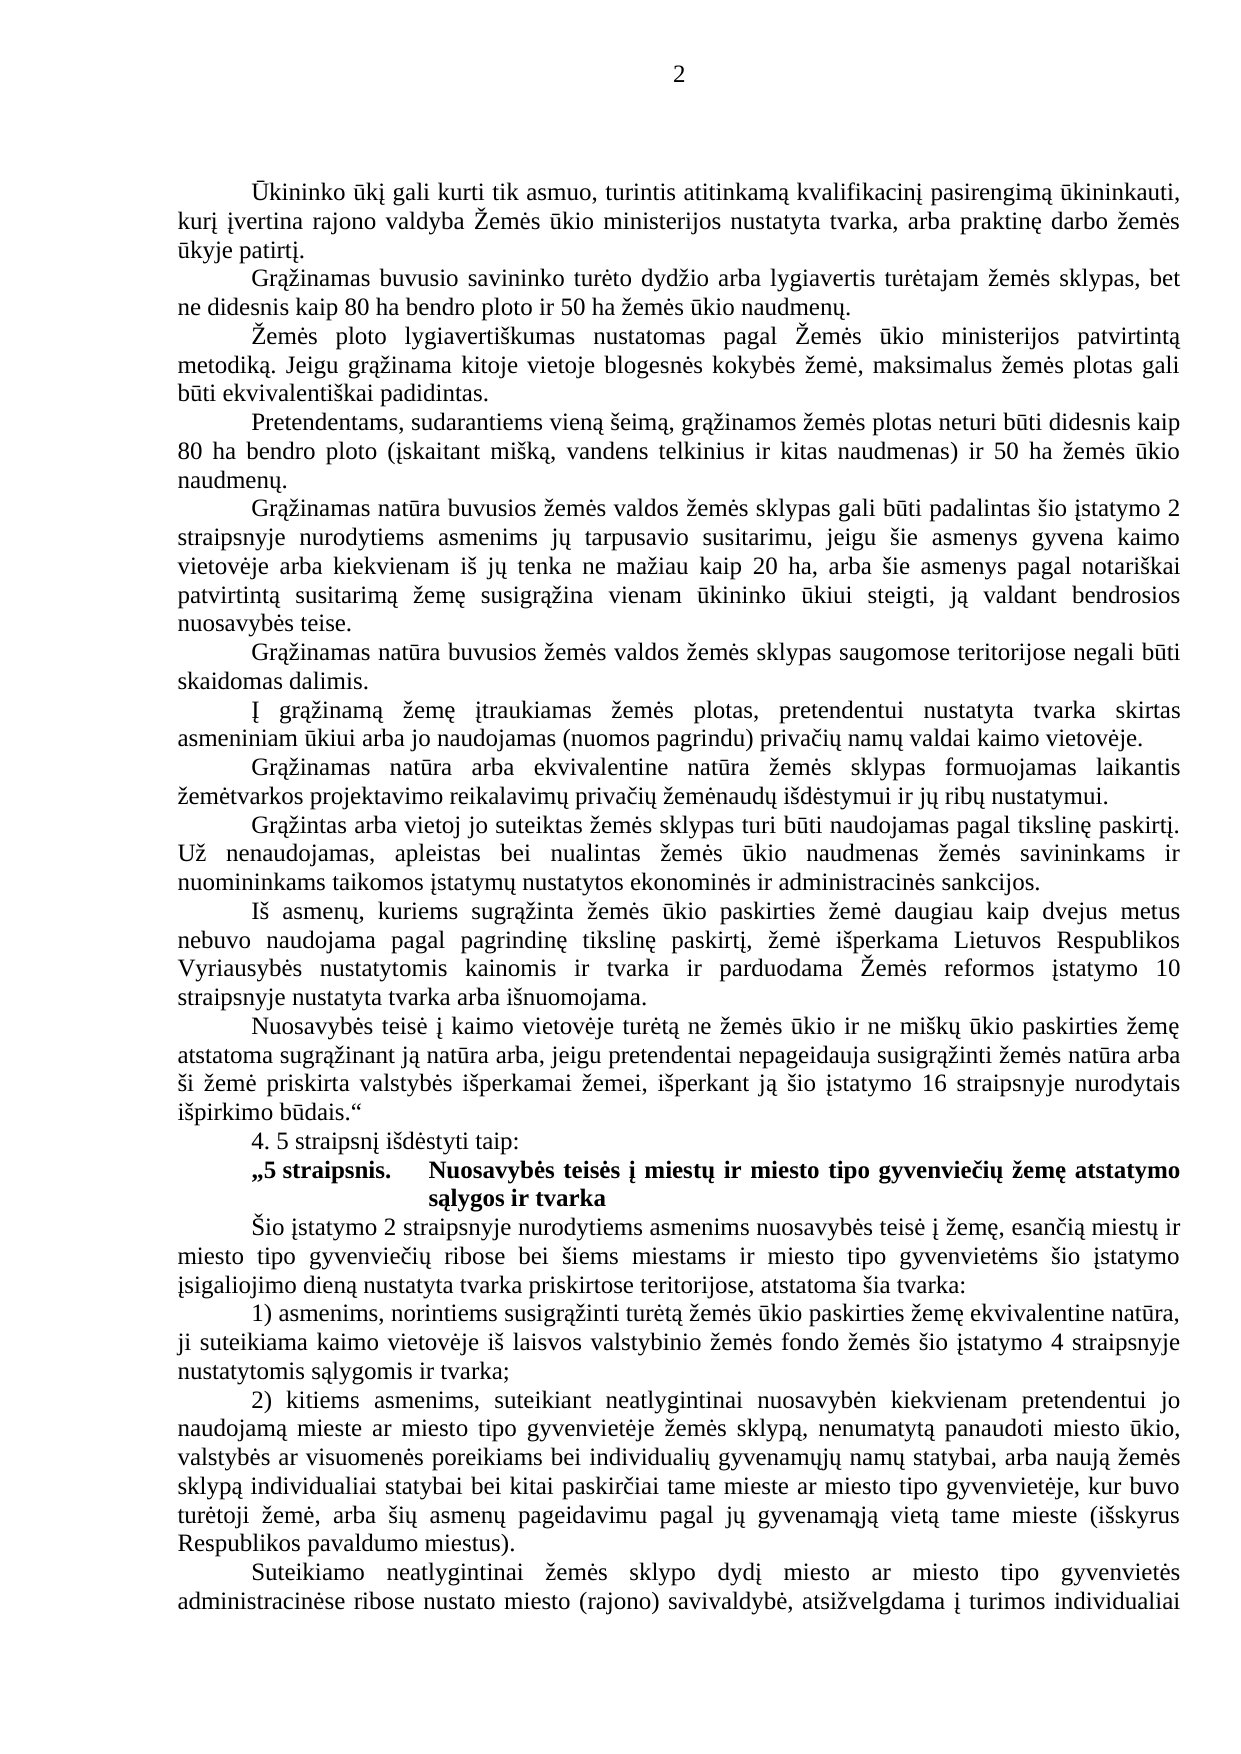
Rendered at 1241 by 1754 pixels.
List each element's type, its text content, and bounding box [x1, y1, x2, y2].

text Grąžintas arba vietoj jo suteiktas žemės sklypas turi būti naudojamas pagal tikslinę paskirtį. Už nenaudojamas, apleistas bei nualintas žemės ūkio naudmenas žemės savininkams ir nuomininkams taikomos įstatymų nustatytos ekonominės ir administracinės sankcijos. [177, 810, 1181, 896]
text Grąžinamas natūra buvusios žemės valdos žemės sklypas gali būti padalintas šio įstatymo 2 straipsnyje nurodytiems asmenims jų tarpusavio susitarimu, jeigu šie asmenys gyvena kaimo vietovėje arba kiekvienam iš jų tenka ne mažiau kaip 20 ha, arba šie asmenys pagal notariškai patvirtintą susitarimą žemę susigrąžina vienam ūkininko ūkiui steigti, ją valdant bendrosios nuosavybės teise. [177, 493, 1181, 637]
text Pretendentams, sudarantiems vieną šeimą, grąžinamos žemės plotas neturi būti didesnis kaip 80 ha bendro ploto (įskaitant mišką, vandens telkinius ir kitas naudmenas) ir 50 ha žemės ūkio naudmenų. [177, 407, 1181, 493]
text Žemės ploto lygiavertiškumas nustatomas pagal Žemės ūkio ministerijos patvirtintą metodiką. Jeigu grąžinama kitoje vietoje blogesnės kokybės žemė, maksimalus žemės plotas gali būti ekvivalentiškai padidintas. [177, 321, 1181, 407]
text Ūkininko ūkį gali kurti tik asmuo, turintis atitinkamą kvalifikacinį pasirengimą ūkininkauti, kurį įvertina rajono valdyba Žemės ūkio ministerijos nustatyta tvarka, arba praktinę darbo žemės ūkyje patirtį. [177, 177, 1181, 263]
text 2) kitiems asmenims, suteikiant neatlygintinai nuosavybėn kiekvienam pretendentui jo naudojamą mieste ar miesto tipo gyvenvietėje žemės sklypą, nenumatytą panaudoti miesto ūkio, valstybės ar visuomenės poreikiams bei individualių gyvenamųjų namų statybai, arba naują žemės sklypą individualiai statybai bei kitai paskirčiai tame mieste ar miesto tipo gyvenvietėje, kur buvo turėtoji žemė, arba šių asmenų pageidavimu pagal jų gyvenamąją vietą tame mieste (išskyrus Respublikos pavaldumo miestus). [177, 1385, 1181, 1557]
text Grąžinamas buvusio savininko turėto dydžio arba lygiavertis turėtajam žemės sklypas, bet ne didesnis kaip 80 ha bendro ploto ir 50 ha žemės ūkio naudmenų. [177, 263, 1181, 321]
text Grąžinamas natūra buvusios žemės valdos žemės sklypas saugomose teritorijose negali būti skaidomas dalimis. [177, 637, 1181, 695]
text 4. 5 straipsnį išdėstyti taip: [177, 1126, 1181, 1155]
text Grąžinamas natūra arba ekvivalentine natūra žemės sklypas formuojamas laikantis žemėtvarkos projektavimo reikalavimų privačių žemėnaudų išdėstymui ir jų ribų nustatymui. [177, 752, 1181, 810]
text Į grąžinamą žemę įtraukiamas žemės plotas, pretendentui nustatyta tvarka skirtas asmeniniam ūkiui arba jo naudojamas (nuomos pagrindu) privačių namų valdai kaimo vietovėje. [177, 695, 1181, 752]
text Iš asmenų, kuriems sugrąžinta žemės ūkio paskirties žemė daugiau kaip dvejus metus nebuvo naudojama pagal pagrindinę tikslinę paskirtį, žemė išperkama Lietuvos Respublikos Vyriausybės nustatytomis kainomis ir tvarka ir parduodama Žemės reformos įstatymo 10 straipsnyje nustatyta tvarka arba išnuomojama. [177, 896, 1181, 1011]
text „5 straipsnis. Nuosavybės teisės į miestų ir miesto tipo gyvenviečių žemę atstatymo sąlygos ir tvarka [251, 1155, 1181, 1212]
text 1) asmenims, norintiems susigrąžinti turėtą žemės ūkio paskirties žemę ekvivalentine natūra, ji suteikiama kaimo vietovėje iš laisvos valstybinio žemės fondo žemės šio įstatymo 4 straipsnyje nustatytomis sąlygomis ir tvarka; [177, 1298, 1181, 1385]
text Suteikiamo neatlygintinai žemės sklypo dydį miesto ar miesto tipo gyvenvietės administracinėse ribose nustato miesto (rajono) savivaldybė, atsižvelgdama į turimos individualiai [177, 1557, 1181, 1615]
text Šio įstatymo 2 straipsnyje nurodytiems asmenims nuosavybės teisė į žemę, esančią miestų ir miesto tipo gyvenviečių ribose bei šiems miestams ir miesto tipo gyvenvietėms šio įstatymo įsigaliojimo dieną nustatyta tvarka priskirtose teritorijose, atstatoma šia tvarka: [177, 1212, 1181, 1298]
text Nuosavybės teisė į kaimo vietovėje turėtą ne žemės ūkio ir ne miškų ūkio paskirties žemę atstatoma sugrąžinant ją natūra arba, jeigu pretendentai nepageidauja susigrąžinti žemės natūra arba ši žemė priskirta valstybės išperkamai žemei, išperkant ją šio įstatymo 16 straipsnyje nurodytais išpirkimo būdais.“ [177, 1011, 1181, 1126]
